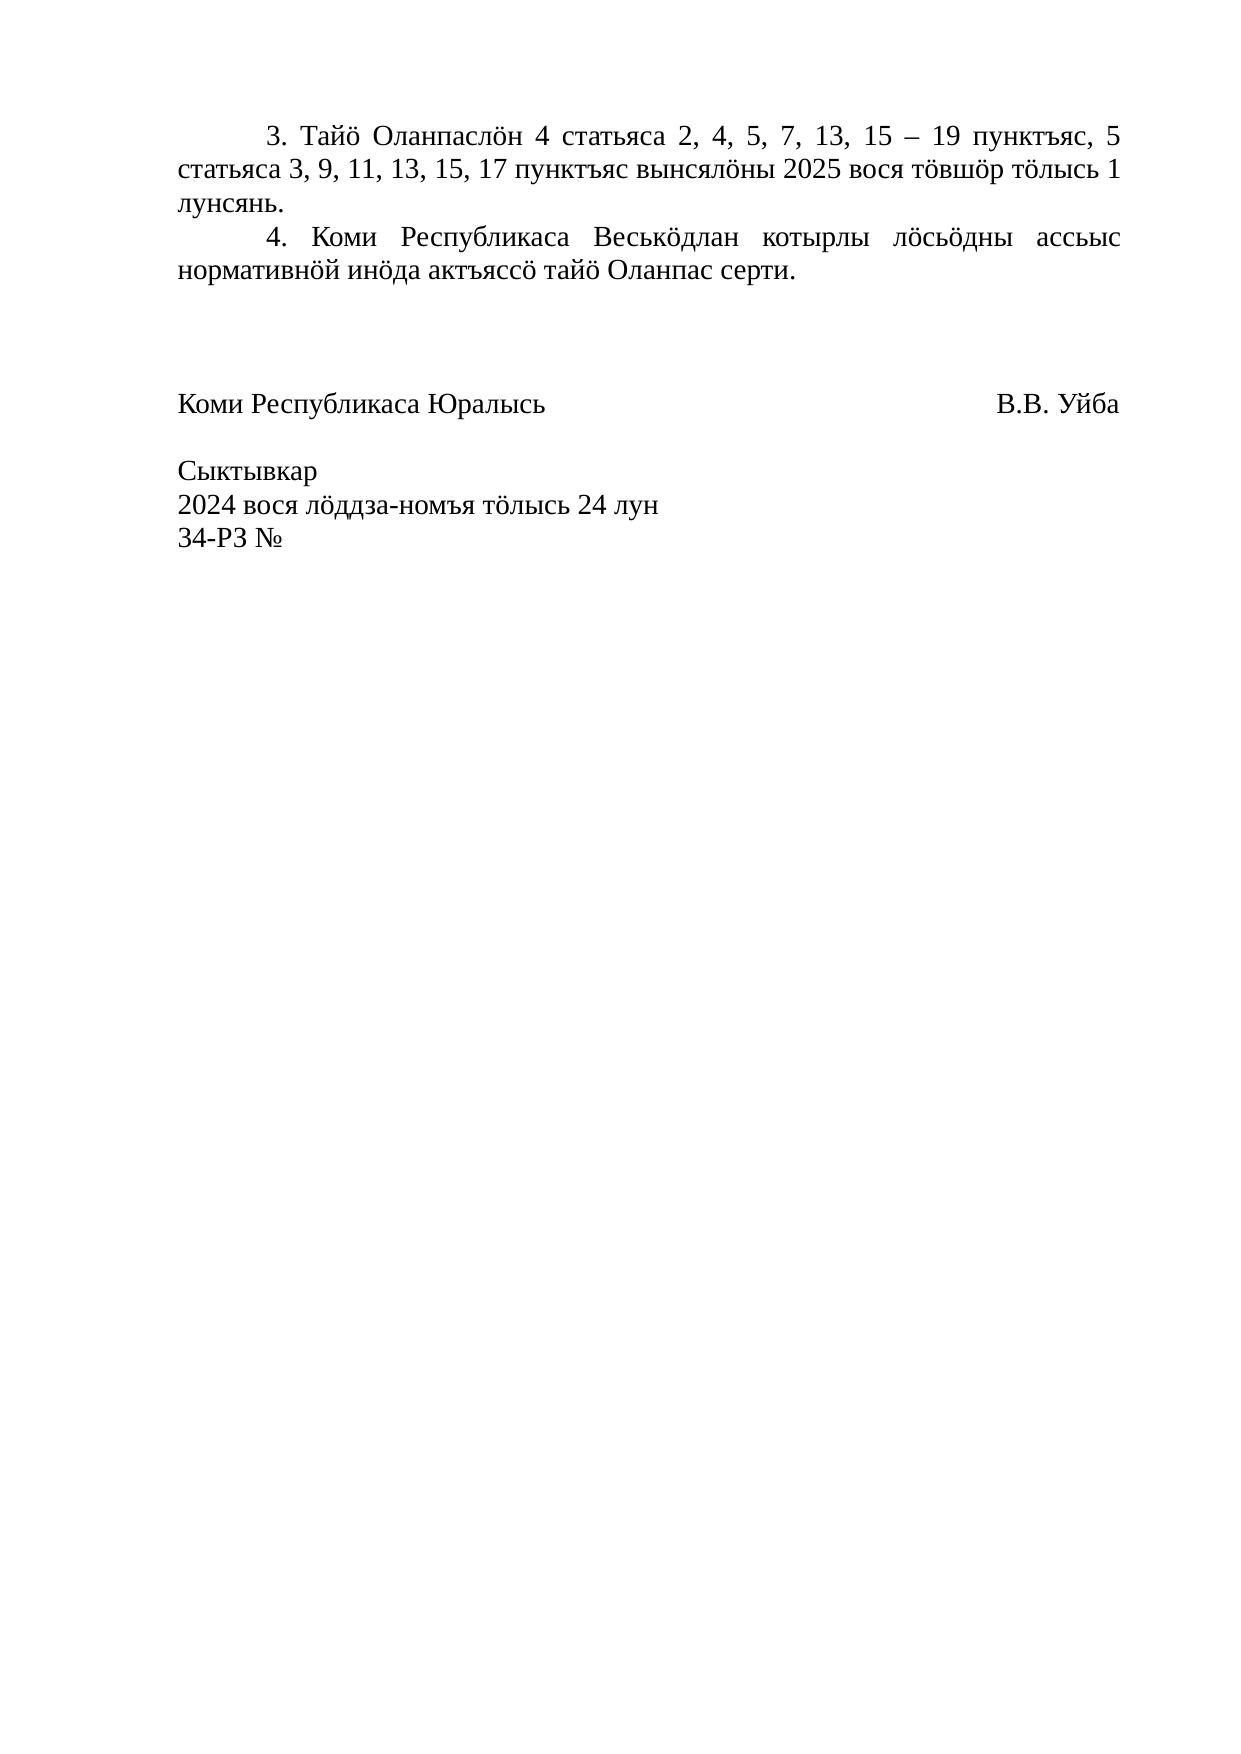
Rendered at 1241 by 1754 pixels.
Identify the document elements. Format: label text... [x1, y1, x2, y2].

text 4. Коми Республикаса Веськӧдлан котырлы лӧсьӧдны ассьыс нормативнӧй инӧда актъяссӧ тайӧ Оланпас серти. [177, 219, 1122, 286]
text 34-РЗ № [177, 521, 1122, 554]
text Сыктывкар [177, 453, 1122, 487]
text 2024 вося лӧддза-номъя тӧлысь 24 лун [177, 487, 1122, 521]
text Коми Республикаса Юралысь В.В. Уйба [177, 386, 1122, 420]
text 3. Тайӧ Оланпаслӧн 4 статьяса 2, 4, 5, 7, 13, 15 – 19 пунктъяс, 5 статьяса 3, 9, 11, 13, 15, 17 пунктъяс вынсялӧны 2025 вося тӧвшӧр тӧлысь 1 лунсянь. [177, 118, 1122, 219]
